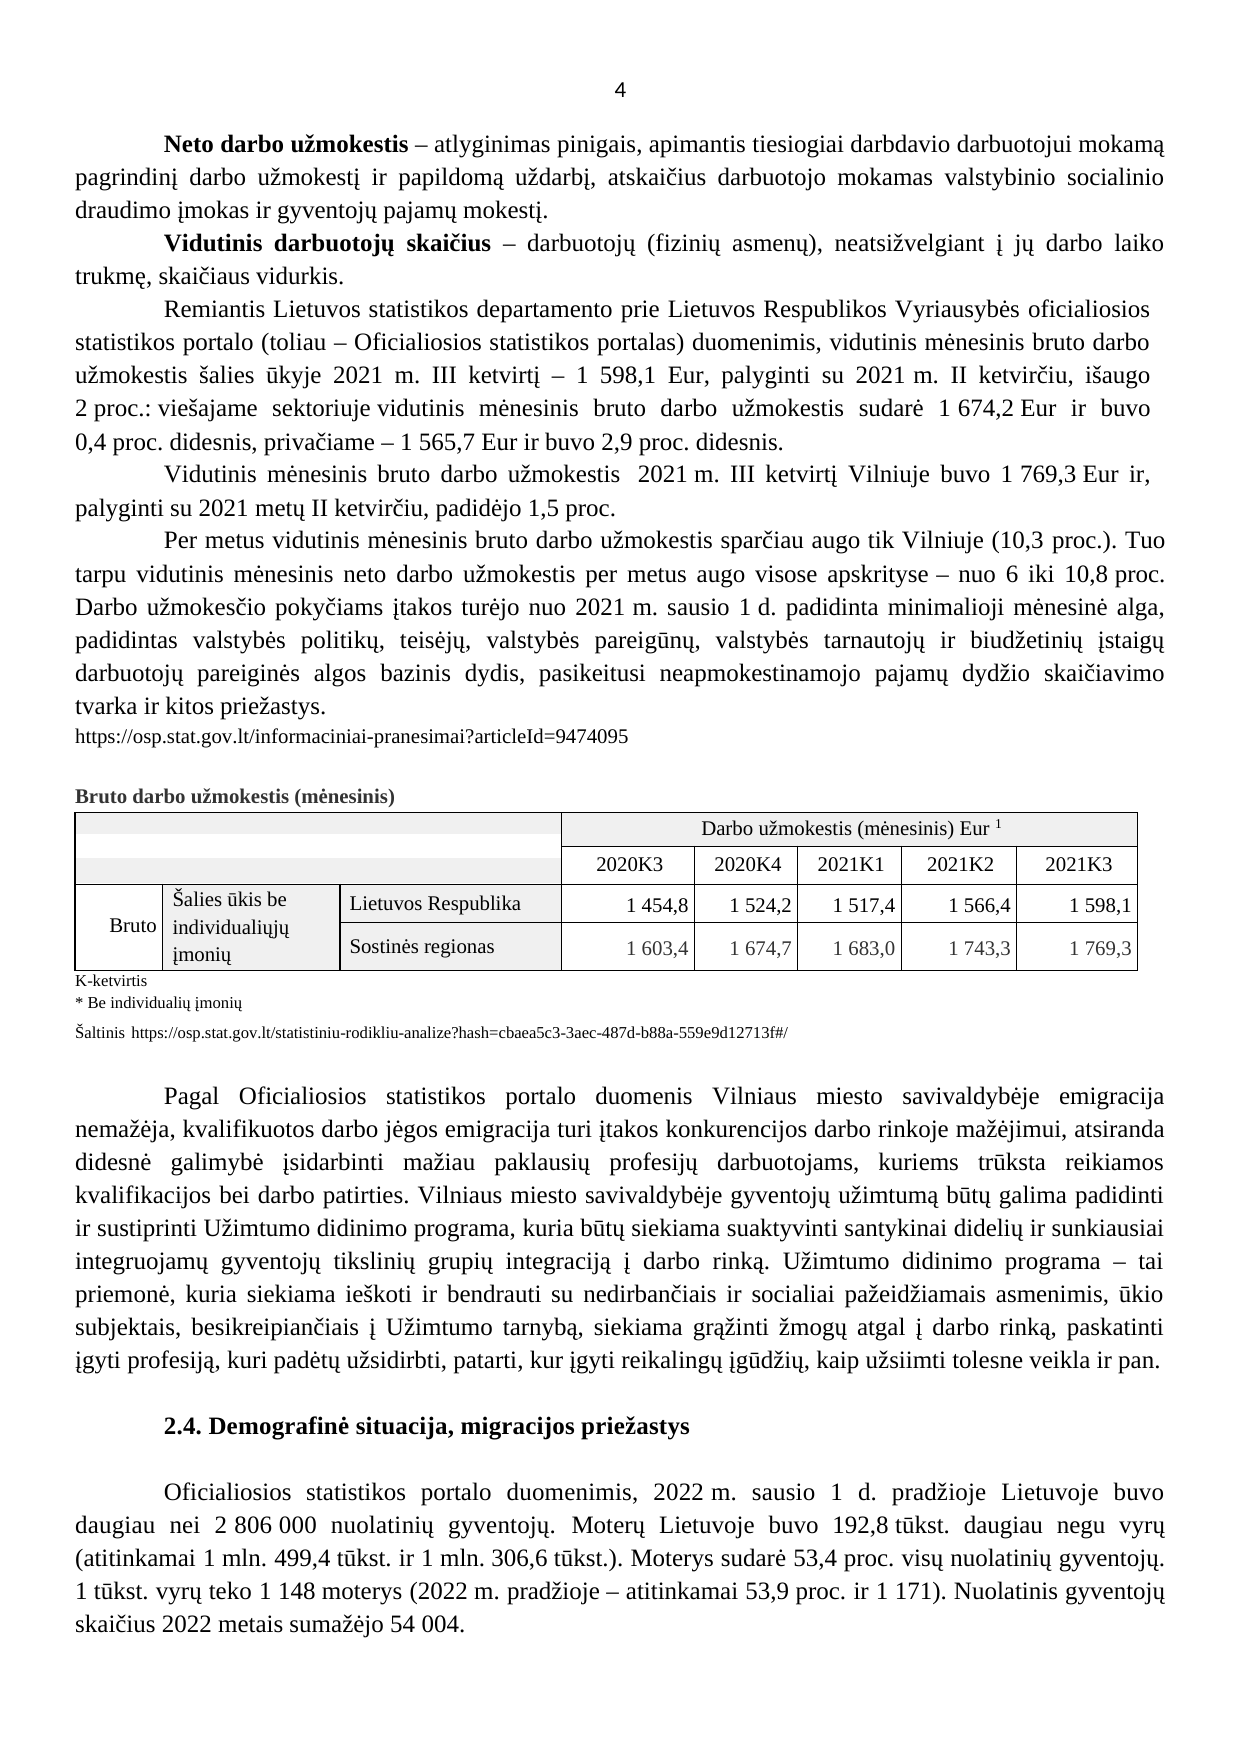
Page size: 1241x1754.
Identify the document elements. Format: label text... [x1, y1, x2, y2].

table_cell Šalies ūkis be individualiųjų įmonių [163, 885, 339, 970]
table_cell Bruto [76, 885, 162, 970]
table_header Darbo užmokestis (mėnesinis) Eur 1 [562, 813, 1137, 846]
table_cell 1 517,4 [798, 885, 901, 922]
text Pagal Oficialiosios statistikos portalo duomenis Vilniaus miesto savivaldybėje emigracija nemažėja, kvalifikuotos darbo jėgos emigracija turi įtakos konkurencijos darbo rinkoje mažėjimui, atsiranda didesnė galimybė įsidarbinti mažiau paklausių profesijų darbuotojams, kuriems trūksta reikiamos kvalifikacijos bei darbo patirties. Vilniaus miesto savivaldybėje gyventojų užimtumą būtų galima padidinti ir sustiprinti Užimtumo didinimo programa, kuria būtų siekiama suaktyvinti santykinai didelių ir sunkiausiai integruojamų gyventojų tikslinių grupių integraciją į darbo rinką. Užimtumo didinimo programa – tai priemonė, kuria siekiama ieškoti ir bendrauti su nedirbančiais ir socialiai pažeidžiamais asmenimis, ūkio subjektais, besikreipiančiais į Užimtumo tarnybą, siekiama grąžinti žmogų atgal į darbo rinką, paskatinti įgyti profesiją, kuri padėtų užsidirbti, patarti, kur įgyti reikalingų įgūdžių, kaip užsiimti tolesne veikla ir pan. [75, 1081, 1165, 1374]
text Remiantis Lietuvos statistikos departamento prie Lietuvos Respublikos Vyriausybės oficialiosios statistikos portalo (toliau – Oficialiosios statistikos portalas) duomenimis, vidutinis mėnesinis bruto darbo užmokestis šalies ūkyje 2021 m. III ketvirtį – 1 598,1 Eur, palyginti su 2021 m. II ketvirčiu, išaugo 2 proc.: viešajame sektoriuje vidutinis mėnesinis bruto darbo užmokestis sudarė 1 674,2 Eur ir buvo 0,4 proc. didesnis, privačiame – 1 565,7 Eur ir buvo 2,9 proc. didesnis. [75, 294, 1151, 455]
text Bruto darbo užmokestis (mėnesinis) [75, 784, 1165, 808]
table_cell 1 674,7 [695, 923, 797, 970]
text Vidutinis mėnesinis bruto darbo užmokestis 2021 m. III ketvirtį Vilniuje buvo 1 769,3 Eur ir, palyginti su 2021 metų II ketvirčiu, padidėjo 1,5 proc. [75, 459, 1151, 521]
text Oficialiosios statistikos portalo duomenimis, 2022 m. sausio 1 d. pradžioje Lietuvoje buvo daugiau nei 2 806 000 nuolatinių gyventojų. Moterų Lietuvoje buvo 192,8 tūkst. daugiau negu vyrų (atitinkamai 1 mln. 499,4 tūkst. ir 1 mln. 306,6 tūkst.). Moterys sudarė 53,4 proc. visų nuolatinių gyventojų. 1 tūkst. vyrų teko 1 148 moterys (2022 m. pradžioje – atitinkamai 53,9 proc. ir 1 171). Nuolatinis gyventojų skaičius 2022 metais sumažėjo 54 004. [75, 1477, 1165, 1638]
table_cell 1 603,4 [562, 923, 694, 970]
text Per metus vidutinis mėnesinis bruto darbo užmokestis sparčiau augo tik Vilniuje (10,3 proc.). Tuo tarpu vidutinis mėnesinis neto darbo užmokestis per metus augo visose apskrityse – nuo 6 iki 10,8 proc. Darbo užmokesčio pokyčiams įtakos turėjo nuo 2021 m. sausio 1 d. padidinta minimalioji mėnesinė alga, padidintas valstybės politikų, teisėjų, valstybės pareigūnų, valstybės tarnautojų ir biudžetinių įstaigų darbuotojų pareiginės algos bazinis dydis, pasikeitusi neapmokestinamojo pajamų dydžio skaičiavimo tvarka ir kitos priežastys. [75, 526, 1165, 719]
table_cell Lietuvos Respublika [341, 885, 561, 922]
table_cell 1 566,4 [902, 885, 1016, 922]
table_cell 2021K3 [1017, 847, 1137, 883]
table_cell Sostinės regionas [341, 923, 561, 970]
text Šaltinis https://osp.stat.gov.lt/statistiniu-rodikliu-analize?hash=cbaea5c3-3aec-487d-b88a-559e9d12713f#/ [75, 1015, 1165, 1043]
text Neto darbo užmokestis – atlyginimas pinigais, apimantis tiesiogiai darbdavio darbuotojui mokamą pagrindinį darbo užmokestį ir papildomą uždarbį, atskaičius darbuotojo mokamas valstybinio socialinio draudimo įmokas ir gyventojų pajamų mokestį. [75, 129, 1165, 224]
text * Be individualių įmonių [75, 993, 1165, 1012]
table_cell 1 524,2 [695, 885, 797, 922]
table_cell 1 743,3 [902, 923, 1016, 970]
table_cell 1 598,1 [1017, 885, 1137, 922]
text K-ketvirtis [75, 971, 1165, 990]
text https://osp.stat.gov.lt/informaciniai-pranesimai?articleId=9474095 [75, 724, 1165, 748]
text Vidutinis darbuotojų skaičius – darbuotojų (fizinių asmenų), neatsižvelgiant į jų darbo laiko trukmę, skaičiaus vidurkis. [75, 228, 1165, 290]
table_header [76, 813, 561, 834]
table_cell 2021K1 [798, 847, 901, 883]
table_cell 1 683,0 [798, 923, 901, 970]
table_cell 2021K2 [902, 847, 1016, 883]
text 2.4. Demografinė situacija, migracijos priežastys [112, 1411, 1165, 1440]
table_cell 2020K3 [562, 847, 694, 883]
table_cell 1 769,3 [1017, 923, 1137, 970]
table_header [76, 858, 561, 883]
table_cell 1 454,8 [562, 885, 694, 922]
table_cell 2020K4 [695, 847, 797, 883]
